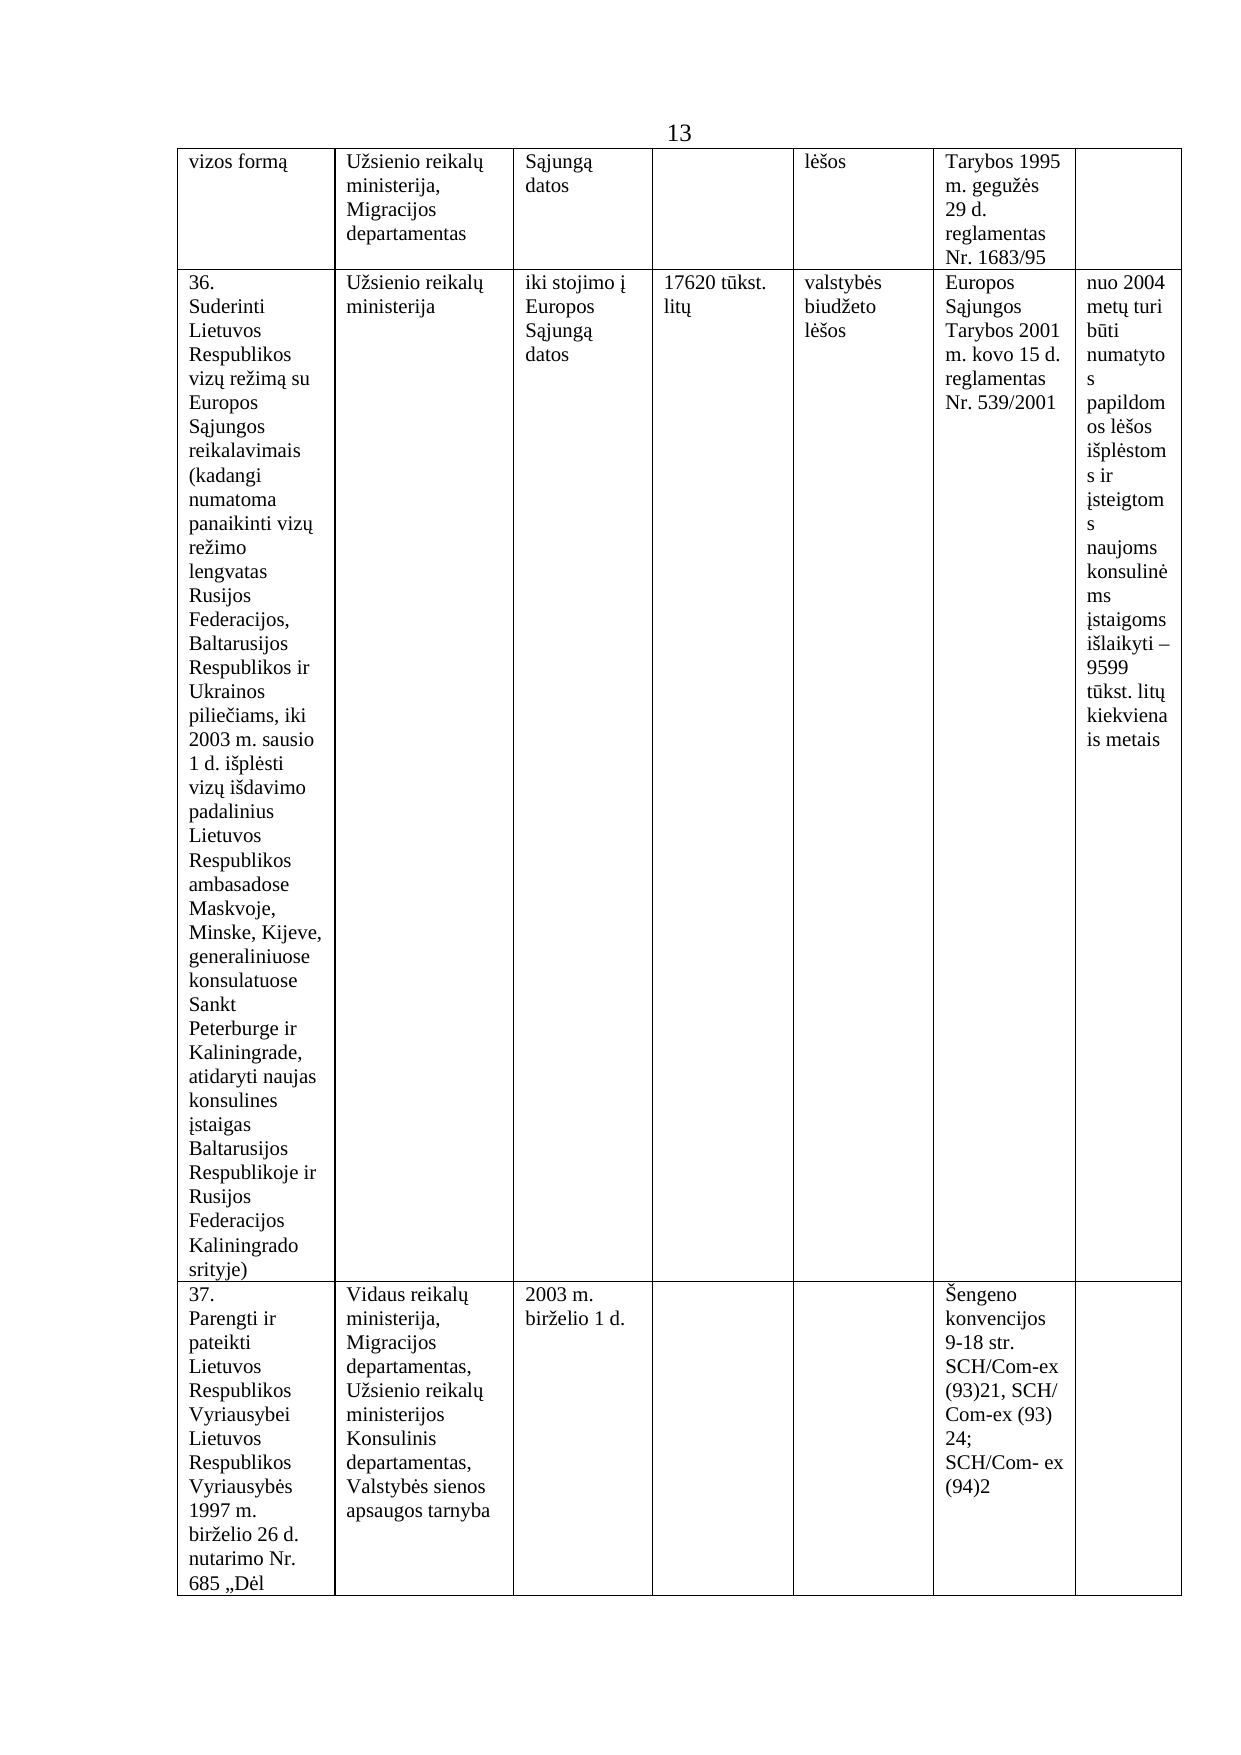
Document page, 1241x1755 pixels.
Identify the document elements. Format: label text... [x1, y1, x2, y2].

table_cell iki stojimo į Europos Sąjungą datos [514, 270, 652, 1281]
table_cell Šengeno konvencijos 9-18 str. SCH/Com-ex (93)21, SCH/ Com-ex (93) 24; SCH/Com- ex (94)2 [934, 1282, 1075, 1594]
table_cell valstybės biudžeto lėšos [794, 270, 933, 1281]
table_cell Europos Sąjungos Tarybos 2001 m. kovo 15 d. reglamentas Nr. 539/2001 [934, 270, 1075, 1281]
table_cell 37. Parengti ir pateikti Lietuvos Respublikos Vyriausybei Lietuvos Respublikos Vyriausybės 1997 m. birželio 26 d. nutarimo Nr. 685 „Dėl [178, 1282, 334, 1594]
table_cell Vidaus reikalų ministerija, Migracijos departamentas, Užsienio reikalų ministerijos Konsulinis departamentas, Valstybės sienos apsaugos tarnyba [336, 1282, 513, 1594]
table_cell 17620 tūkst. litų [653, 270, 793, 1281]
table_cell Užsienio reikalų ministerija, Migracijos departamentas [336, 149, 513, 269]
table_cell nuo 2004 metų turi būti numatytos papildomos lėšos išplėstoms ir įsteigtoms naujoms konsulinėms įstaigoms išlaikyti – 9599 tūkst. litų kiekvienais metais [1076, 270, 1181, 1281]
table_cell vizos formą [178, 149, 334, 269]
table_cell Tarybos 1995 m. gegužės 29 d. reglamentas Nr. 1683/95 [934, 149, 1075, 269]
table_cell [1076, 149, 1181, 269]
table_cell [794, 1282, 933, 1594]
table_cell [1076, 1282, 1181, 1594]
table_cell [653, 1282, 793, 1594]
table_cell 2003 m. birželio 1 d. [514, 1282, 652, 1594]
table_cell lėšos [794, 149, 933, 269]
table_cell 36. Suderinti Lietuvos Respublikos vizų režimą su Europos Sąjungos reikalavimais (kadangi numatoma panaikinti vizų režimo lengvatas Rusijos Federacijos, Baltarusijos Respublikos ir Ukrainos piliečiams, iki 2003 m. sausio 1 d. išplėsti vizų išdavimo padalinius Lietuvos Respublikos ambasadose Maskvoje, Minske, Kijeve, generaliniuose konsulatuose Sankt Peterburge ir Kaliningrade, atidaryti naujas konsulines įstaigas Baltarusijos Respublikoje ir Rusijos Federacijos Kaliningrado srityje) [178, 270, 334, 1281]
table_cell Sąjungą datos [514, 149, 652, 269]
table_cell Užsienio reikalų ministerija [336, 270, 513, 1281]
table_cell [653, 149, 793, 269]
